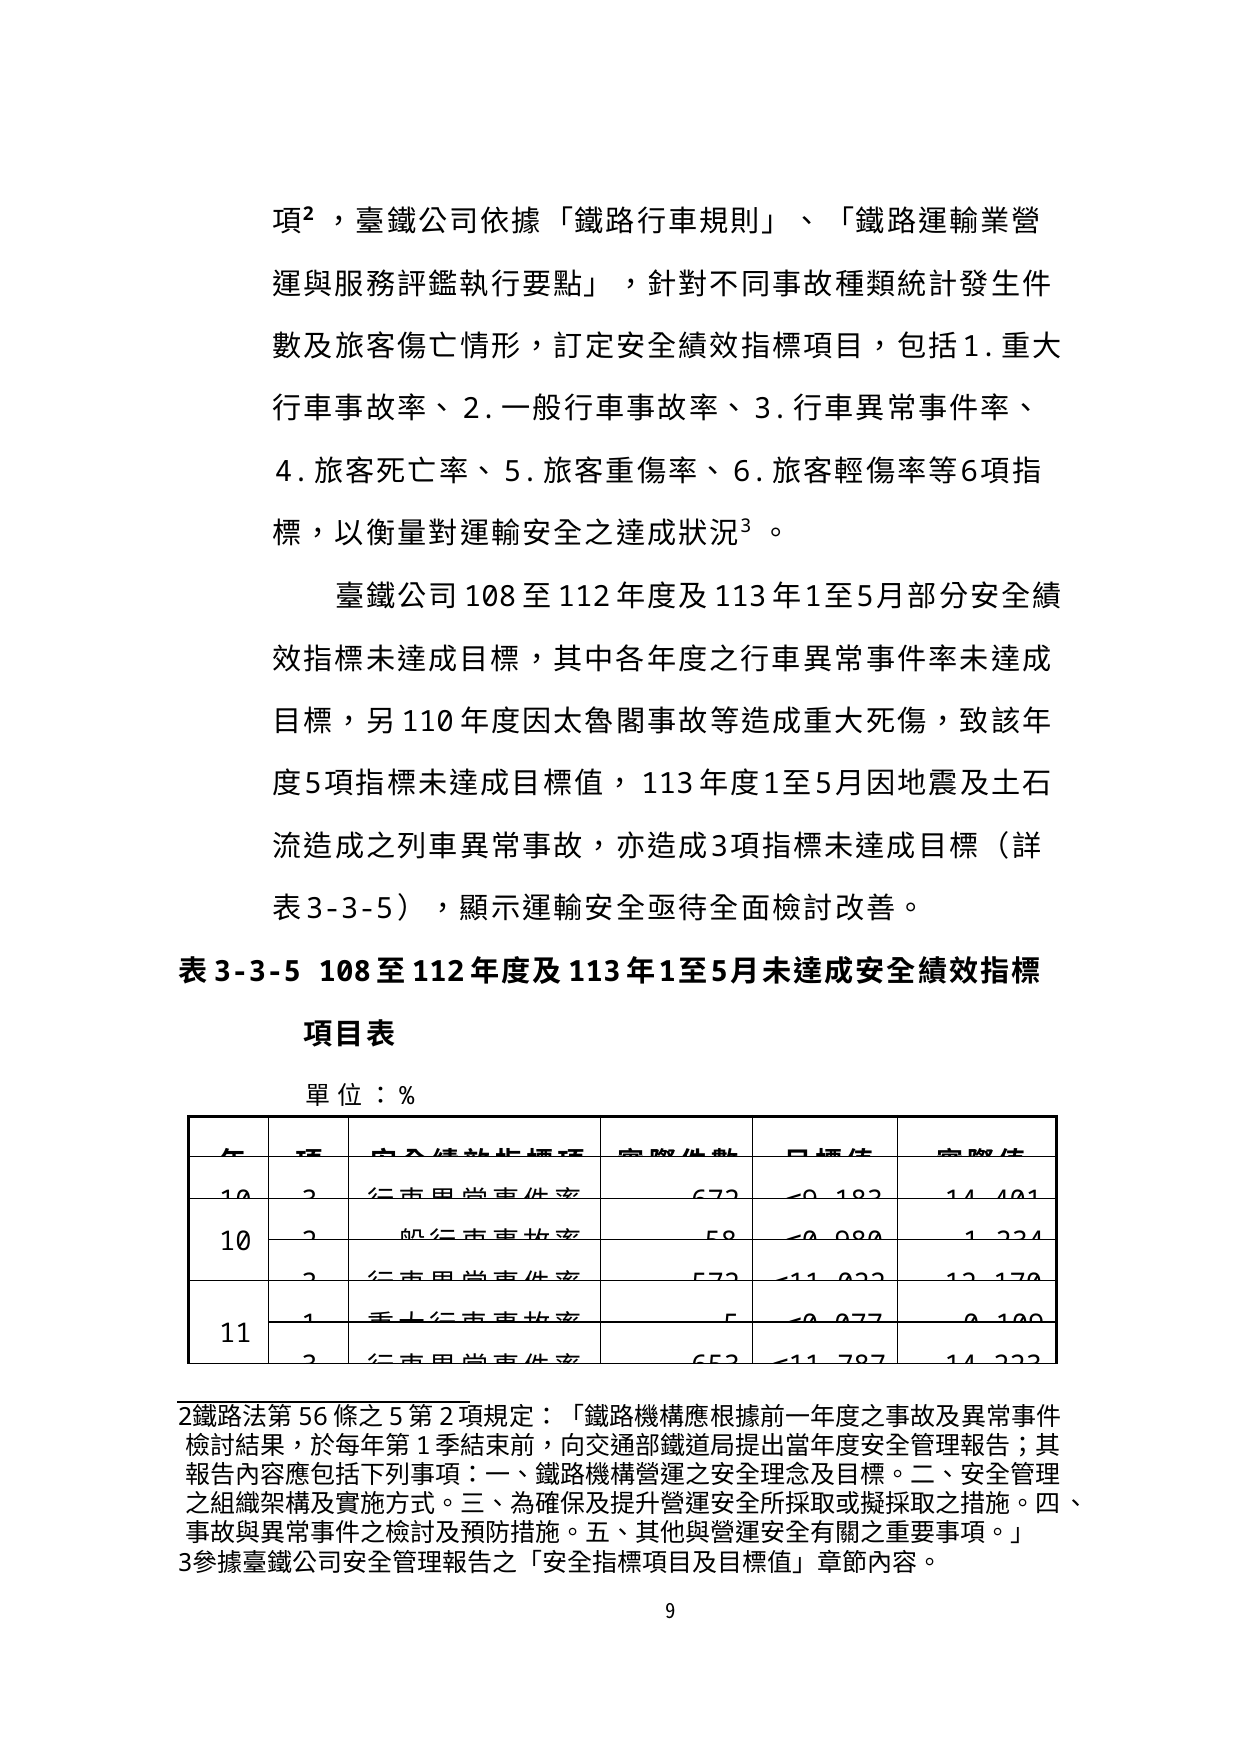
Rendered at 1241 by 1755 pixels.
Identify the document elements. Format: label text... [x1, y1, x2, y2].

text 鐵路法第56條之5第2項規定：「鐵路機構應根據前一年度之事故及異常事件檢討結果，於每年第1季結束前，向交通部鐵道局提出當年度安全管理報告；其報告內容應包括下列事項：一、鐵路機構營運之安全理念及目標。二、安全管理之組織架構及實施方式。三、為確保及提升營運安全所採取或擬採取之措施。四、事故與異常事件之檢討及預防措施。五、其他與營運安全有關之重要事項。」 [177, 1402, 1063, 1548]
table_cell 2 [269, 1199, 348, 1239]
table_cell ≦9.183 [753, 1157, 897, 1197]
table_cell 109 [190, 1199, 268, 1280]
table_cell ≦0.077 [753, 1281, 897, 1321]
table_cell ≦0.980 [753, 1199, 897, 1239]
table_cell 3 [269, 1157, 348, 1197]
table_cell 1 [269, 1281, 348, 1321]
text 臺鐵公司108至112年度及113年1至5月部分安全績效指標未達成目標，其中各年度之行車異常事件率未達成目標，另110年度因太魯閣事故等造成重大死傷，致該年度5項指標未達成目標值，113年度1至5月因地震及土石流造成之列車異常事故，亦造成3項指標未達成目標（詳表3-3-5），顯示運輸安全亟待全面檢討改善。 [266, 552, 1063, 927]
table_cell ≦11.787 [753, 1323, 897, 1363]
table_cell 行車異常事件率 [349, 1157, 600, 1197]
table_cell 行車異常事件率 [349, 1323, 600, 1363]
table_cell 108 [190, 1157, 268, 1197]
table_header 實際值 [898, 1118, 1055, 1156]
table_cell 一般行車事故率 [349, 1199, 600, 1239]
table_cell 3 [269, 1323, 348, 1363]
table_header 項次 [269, 1118, 348, 1156]
table_cell 672 [601, 1157, 752, 1197]
table_header 安全績效指標項目 [349, 1118, 600, 1156]
table_header 實際件數 [601, 1118, 752, 1156]
table_cell 653 [601, 1323, 752, 1363]
text 參據臺鐵公司安全管理報告之「安全指標項目及目標值」章節內容。 [177, 1548, 1063, 1577]
table_cell 14.401 [898, 1157, 1055, 1197]
table_cell 572 [601, 1240, 752, 1280]
text 臺鐵公司依鐵路法第56條之5第2項規定，須於每年第季結束前，向交通部鐵道局提出當年度安全管理報告，其內容應應包括事故與異常事件之檢討及預防措施等事項，臺鐵公司依據「鐵路行車規則」、「鐵路運輸業營運與服務評鑑執行要點」，針對不同事故種類統計發生件數及旅客傷亡情形，訂定安全績效指標項目，包括1.重大行車事故率、2.一般行車事故率、3.行車異常事件率、4.旅客死亡率、5.旅客重傷率、6.旅客輕傷率等6項指標，以衡量對運輸安全之達成狀況。 [266, 177, 1063, 552]
table_cell 1.234 [898, 1199, 1055, 1239]
table_cell 110 [190, 1281, 268, 1363]
table_cell ≦11.022 [753, 1240, 897, 1280]
table_cell 12.170 [898, 1240, 1055, 1280]
table_cell 行車異常事件率 [349, 1240, 600, 1280]
table_cell 14.223 [898, 1323, 1055, 1363]
table_header 目標值 [753, 1118, 897, 1156]
table_cell 0.109 [898, 1281, 1055, 1321]
table_cell 重大行車事故率 [349, 1281, 600, 1321]
text 表3-3-5 108至112年度及113年1至5月未達成安全績效指標項目表 單位：% [177, 927, 1063, 1115]
table_cell 3 [269, 1240, 348, 1280]
table_cell 58 [725, 1232, 731, 1239]
table_cell 5 [601, 1281, 752, 1321]
table_cell 58 [601, 1199, 752, 1239]
table_header 年度 [190, 1118, 268, 1156]
